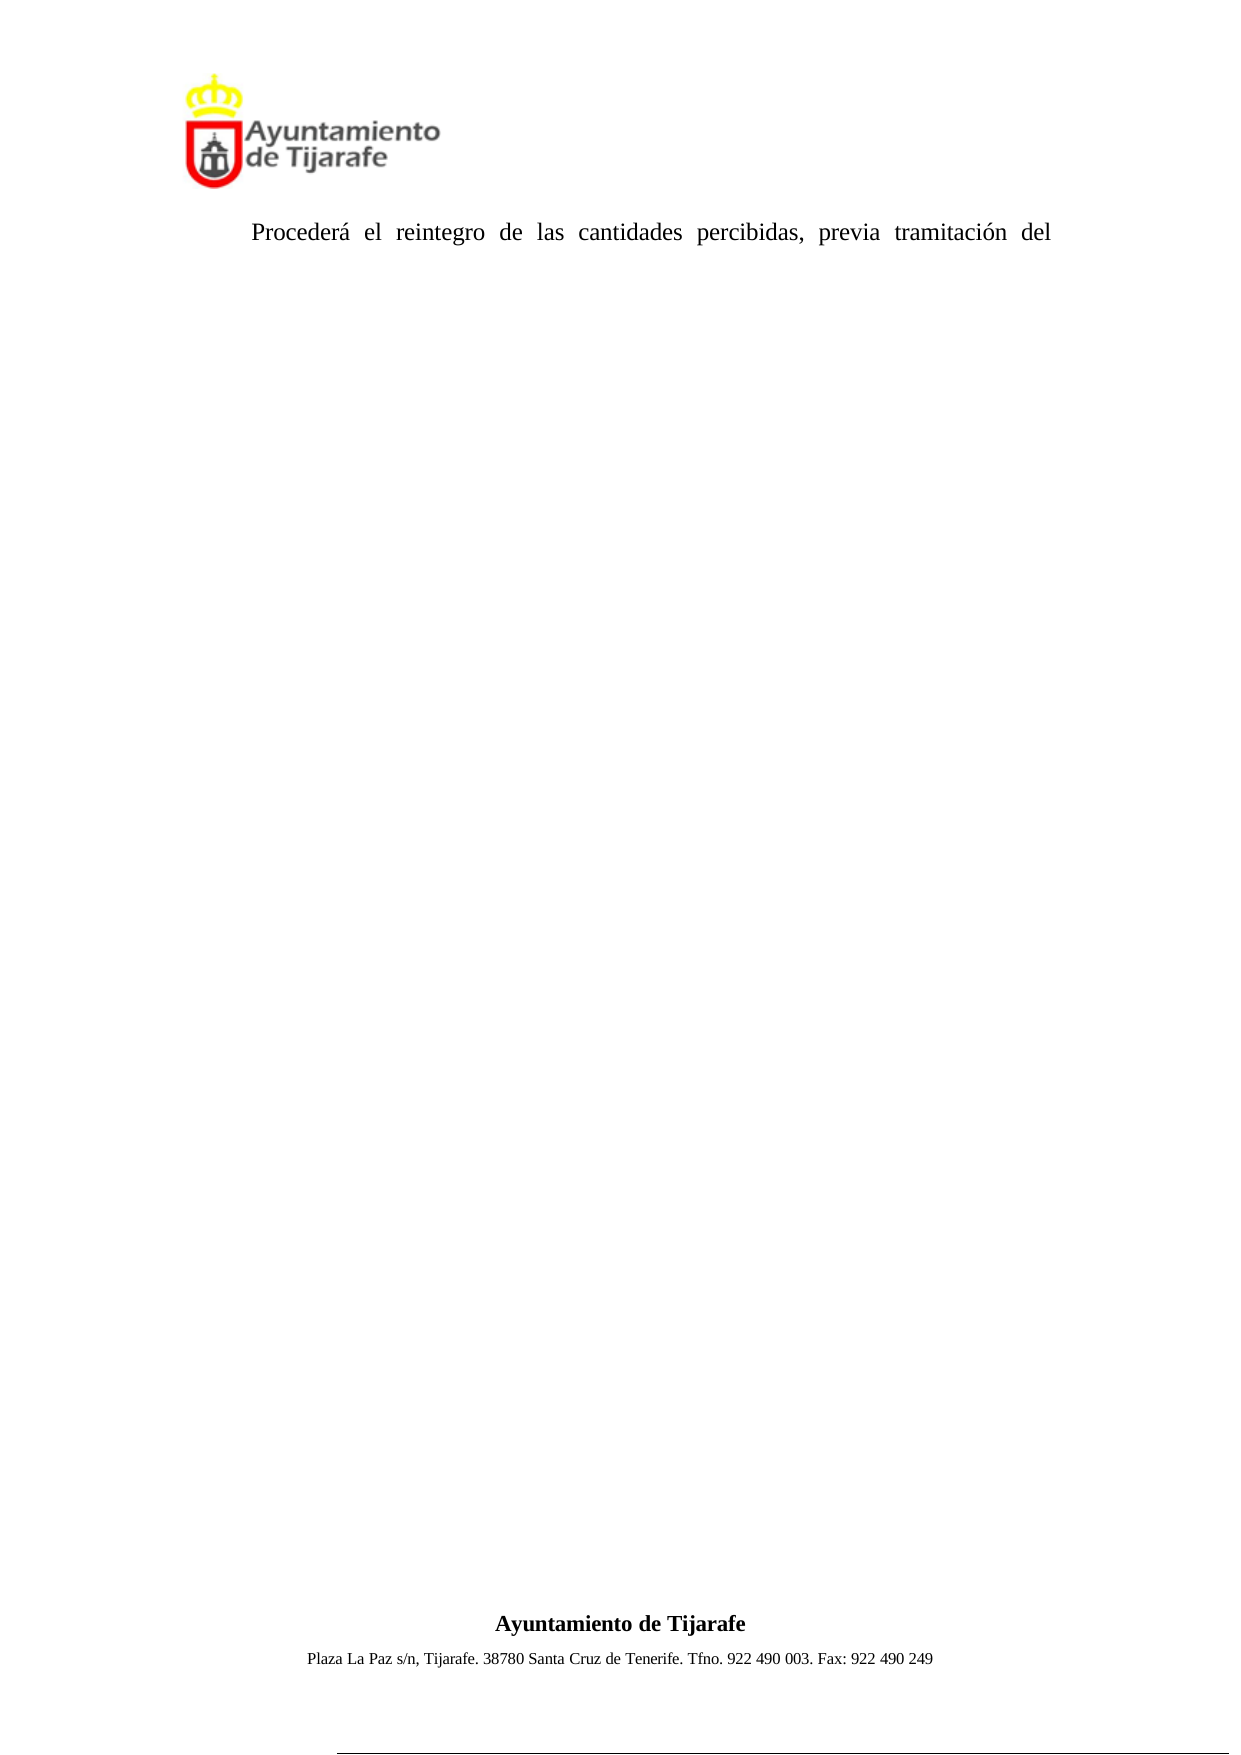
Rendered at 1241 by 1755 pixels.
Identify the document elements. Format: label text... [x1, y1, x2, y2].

text Procederá el reintegro de las cantidades percibidas, previa tramitación del [251, 217, 1078, 246]
